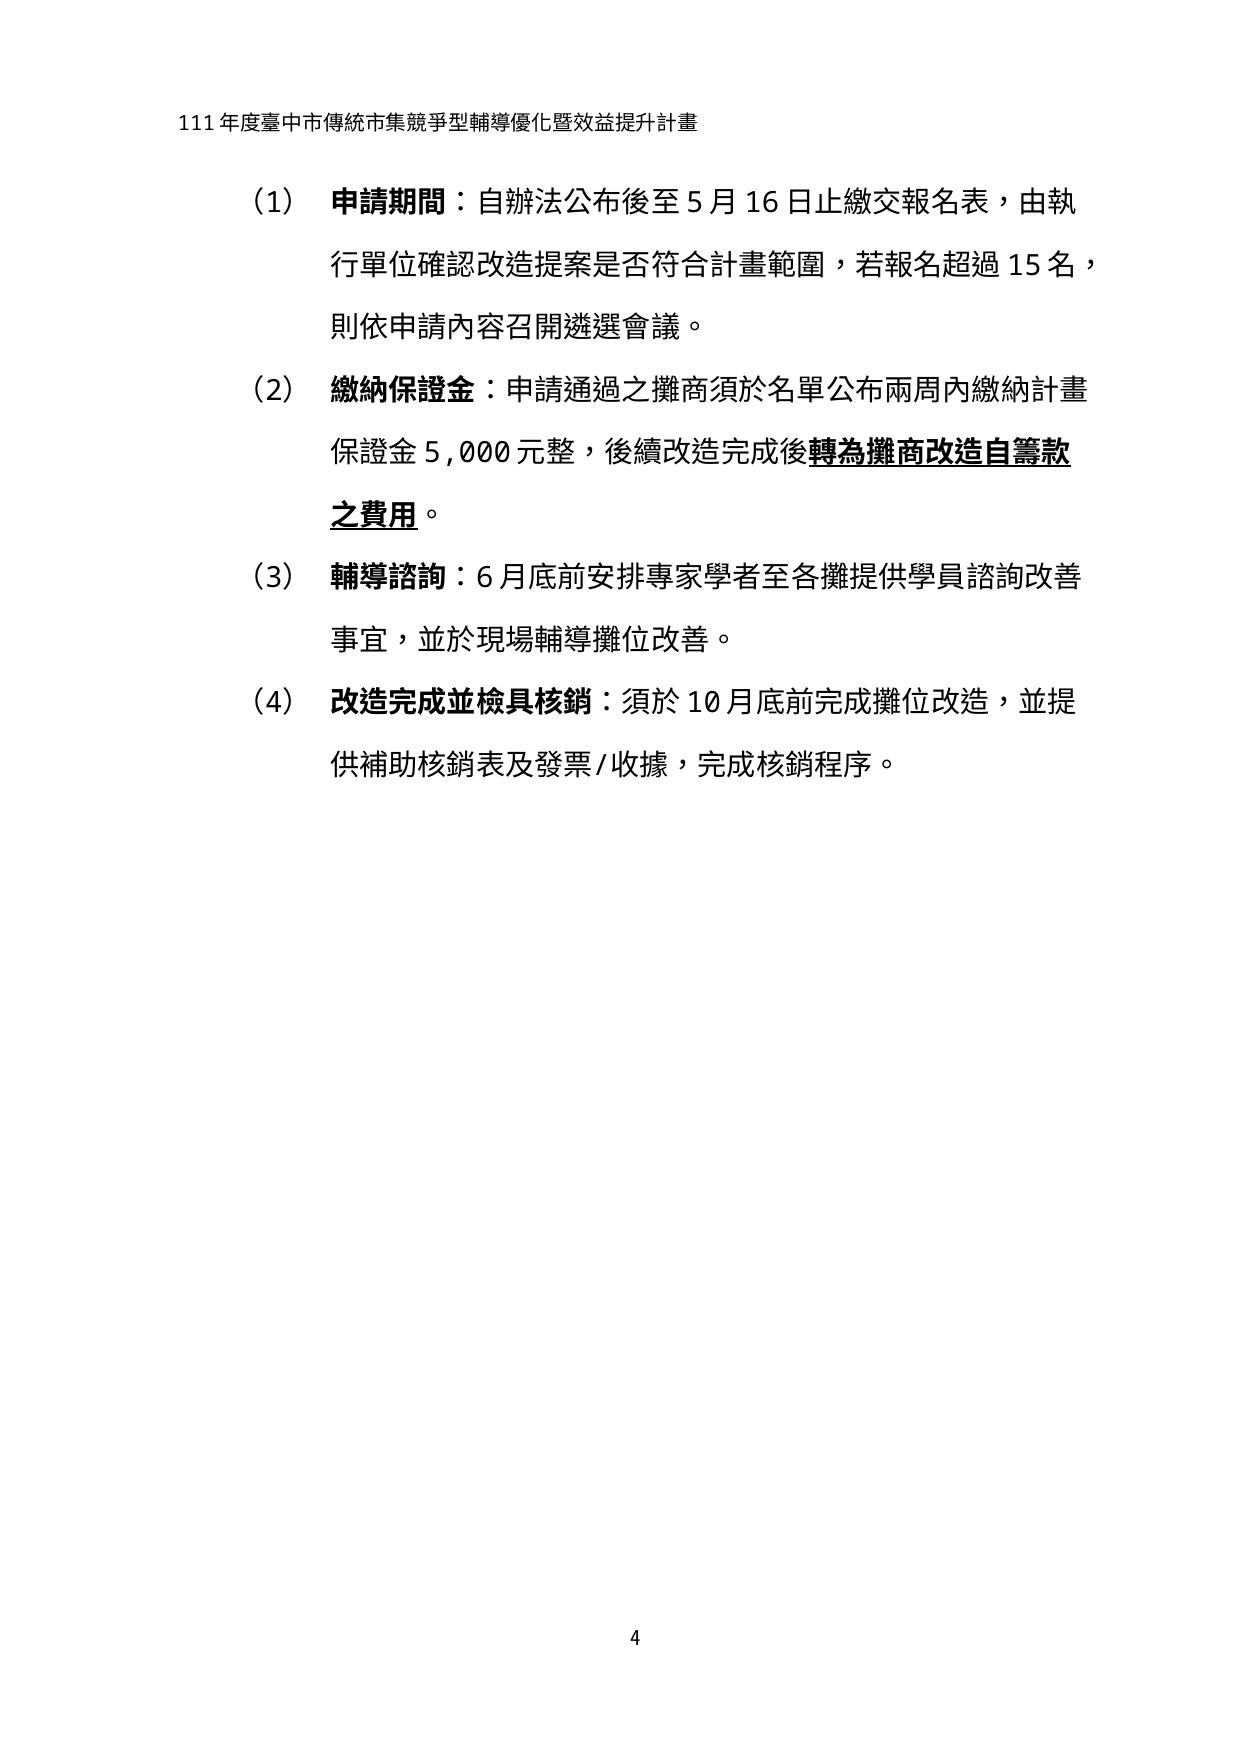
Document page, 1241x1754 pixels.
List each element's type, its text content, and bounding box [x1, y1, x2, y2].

list 改造完成並檢具核銷：須於10月底前完成攤位改造，並提供補助核銷表及發票/收據，完成核銷程序。 [236, 658, 1093, 783]
list 繳納保證金：申請通過之攤商須於名單公布兩周內繳納計畫保證金5,000元整，後續改造完成後轉為攤商改造自籌款之費用。 [236, 346, 1093, 533]
list 申請期間：自辦法公布後至5月16日止繳交報名表，由執行單位確認改造提案是否符合計畫範圍，若報名超過15名，則依申請內容召開遴選會議。 [236, 158, 1093, 346]
list 輔導諮詢：6月底前安排專家學者至各攤提供學員諮詢改善事宜，並於現場輔導攤位改善。 [236, 533, 1093, 658]
